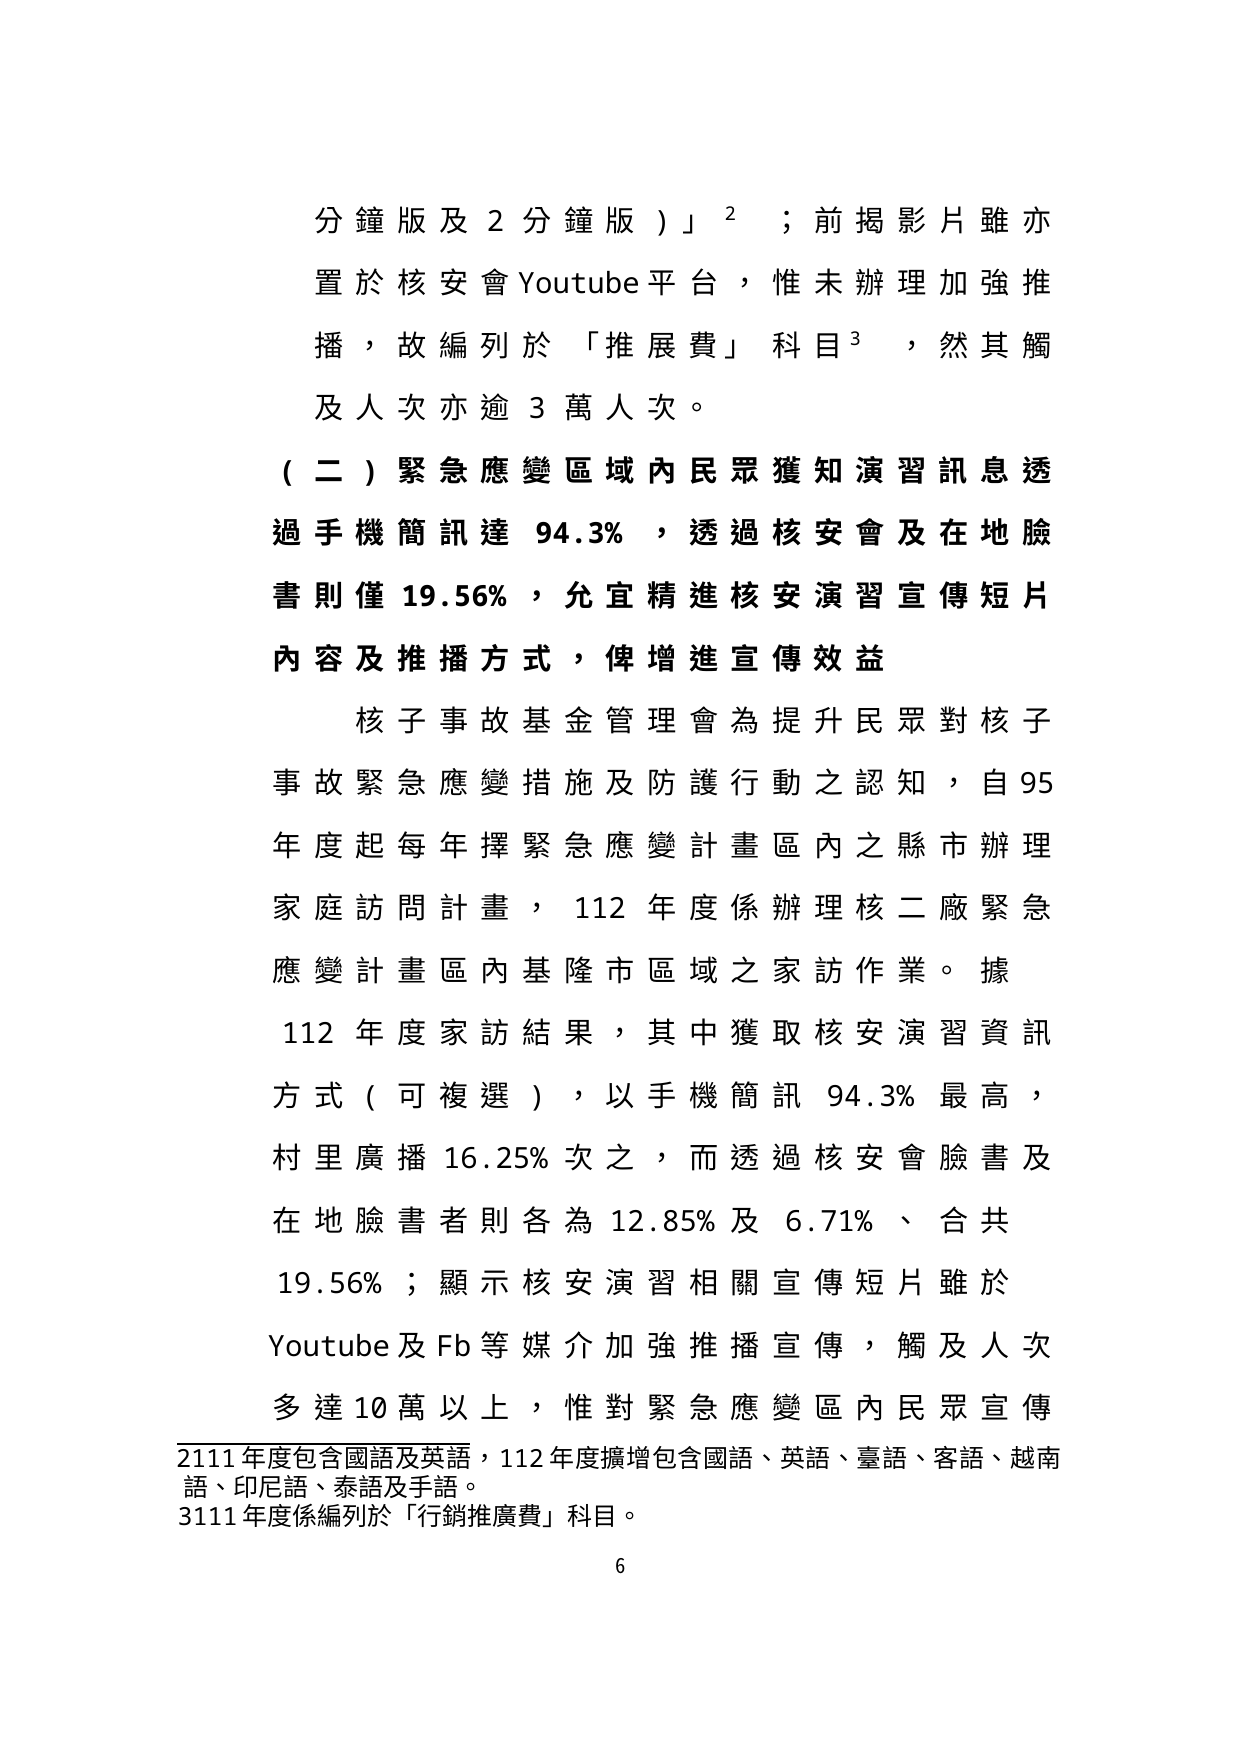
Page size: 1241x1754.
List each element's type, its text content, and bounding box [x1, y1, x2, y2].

text 111年度包含國語及英語，112年度擴增包含國語、英語、臺語、客語、越南語、印尼語、泰語及手語。 [176, 1444, 1063, 1502]
text 111年度係編列於「行銷推廣費」科目。 [177, 1502, 1063, 1532]
text 3.另該基金為攝製演習紀錄影片所編列預算，111及112年度為80萬元、113及114年度為70萬元，其於111及112年度分別製作「111年核安第28號演習(8分鐘版及2分鐘版)」、「112年核安第29號演習(8分鐘版及2分鐘版)」；前揭影片雖亦置於核安會Youtube平台，惟未辦理加強推播，故編列於「推展費」科目，然其觸及人次亦逾3萬人次。 [261, 177, 1058, 427]
text 核子事故基金管理會為提升民眾對核子事故緊急應變措施及防護行動之認知，自95年度起每年擇緊急應變計畫區內之縣市辦理家庭訪問計畫，112年度係辦理核二廠緊急應變計畫區內基隆市區域之家訪作業。據112年度家訪結果，其中獲取核安演習資訊方式(可複選)，以手機簡訊94.3%最高，村里廣播16.25%次之，而透過核安會臉書及在地臉書者則各為12.85%及6.71%、合共19.56%；顯示核安演習相關宣傳短片雖於Youtube及Fb等媒介加強推播宣傳，觸及人次多達10萬以上，惟對緊急應變區內民眾宣傳 [261, 677, 1058, 1427]
text (二)緊急應變區域內民眾獲知演習訊息透過手機簡訊達94.3%，透過核安會及在地臉書則僅19.56%，允宜精進核安演習宣傳短片內容及推播方式，俾增進宣傳效益 [235, 427, 1058, 677]
